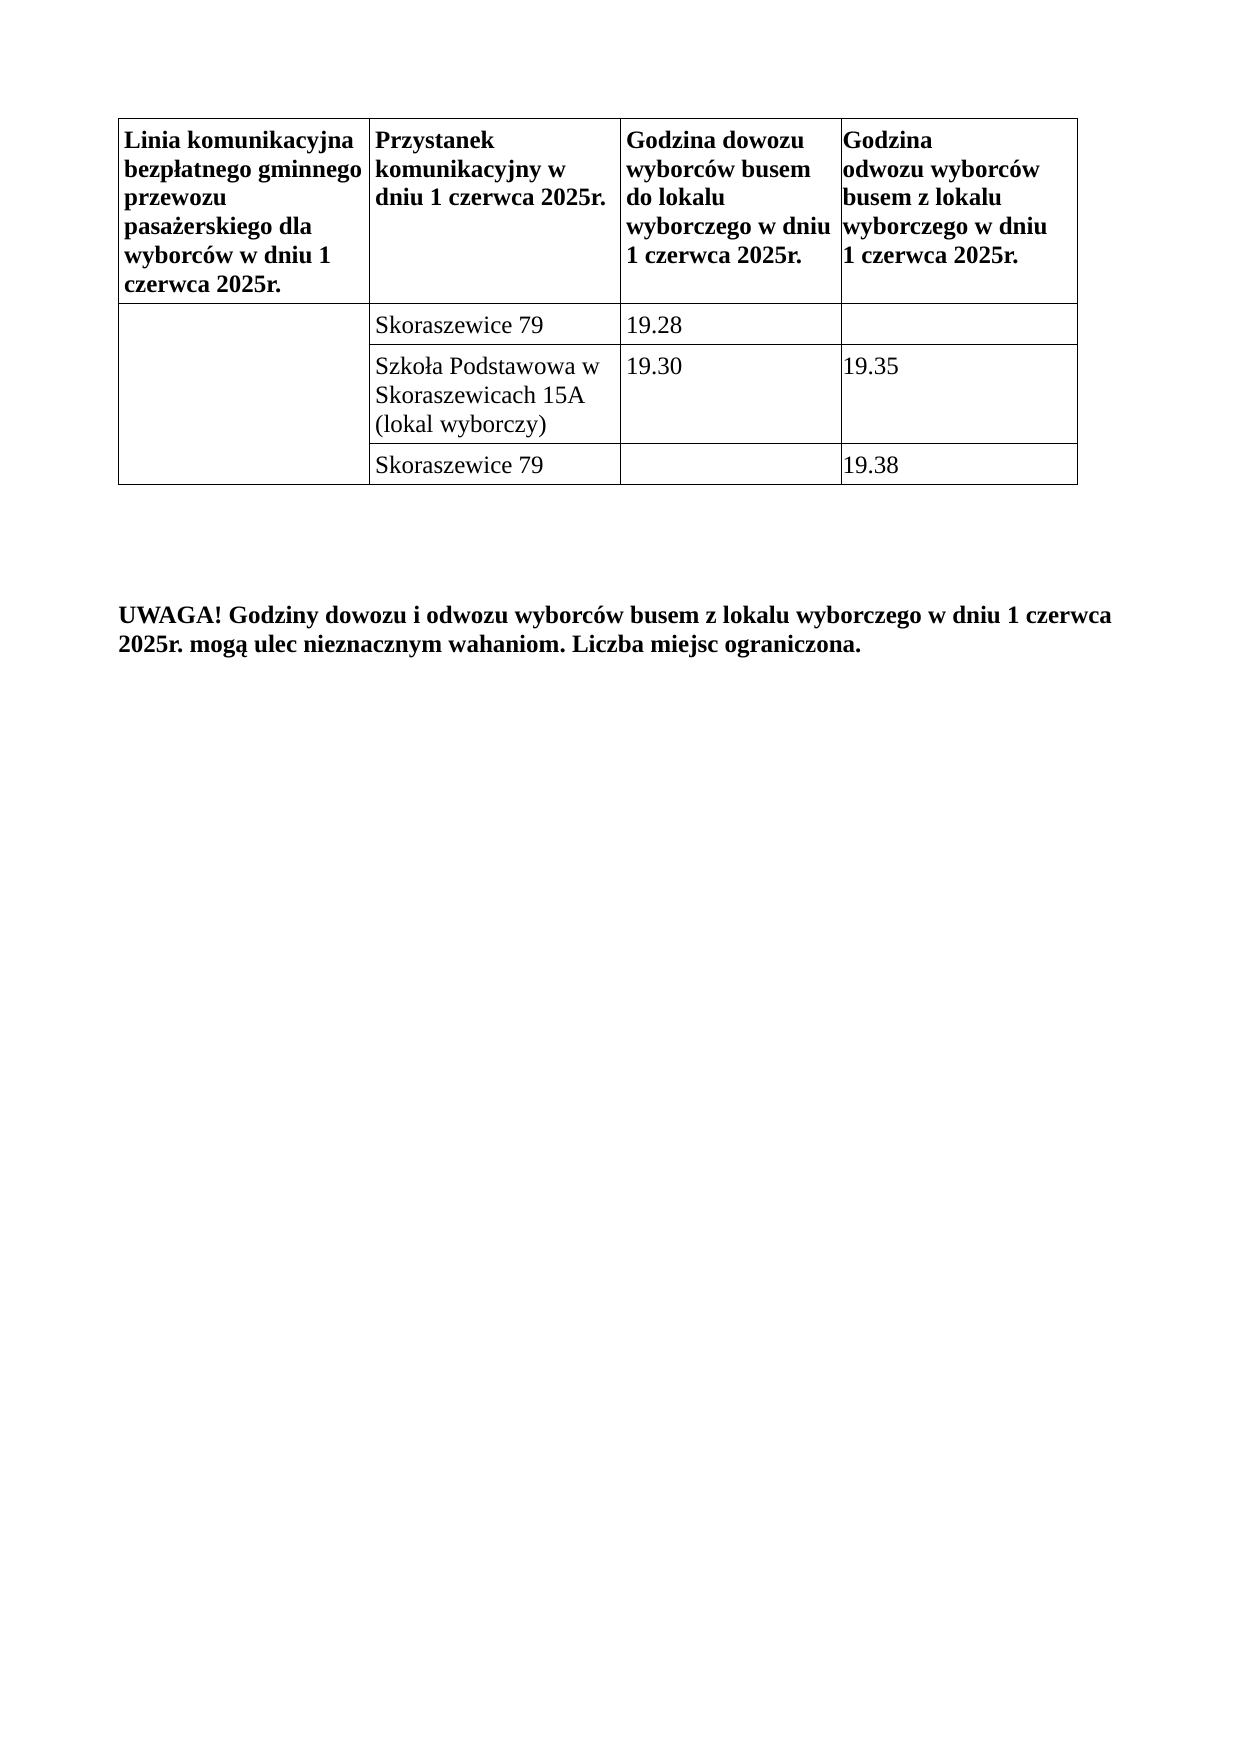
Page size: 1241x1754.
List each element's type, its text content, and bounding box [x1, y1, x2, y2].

table_cell [621, 444, 841, 484]
table_header Linia komunikacyjna bezpłatnego gminnego przewozu pasażerskiego dla wyborców w dniu 1 czerwca 2025r. [119, 119, 369, 303]
table_cell 19.35 [842, 345, 1077, 443]
text UWAGA! Godziny dowozu i odwozu wyborców busem z lokalu wyborczego w dniu 1 czerwca 2025r. mogą ulec nieznacznym wahaniom. Liczba miejsc ograniczona. [118, 600, 1122, 658]
table_cell 19.38 [842, 444, 1077, 484]
table_cell Skoraszewice 79 [370, 304, 620, 344]
table_header Godzina dowozu wyborców busem do lokalu wyborczego w dniu 1 czerwca 2025r. [621, 119, 841, 303]
table_cell Skoraszewice 79 [370, 444, 620, 484]
table_cell 19.30 [621, 345, 841, 443]
table_cell [842, 304, 1077, 344]
table_header Godzina odwozu wyborców busem z lokalu wyborczego w dniu 1 czerwca 2025r. [842, 119, 1077, 303]
table_cell 19.28 [621, 304, 841, 344]
table_cell Szkoła Podstawowa w Skoraszewicach 15A (lokal wyborczy) [370, 345, 620, 443]
table_cell [119, 304, 369, 484]
table_header Przystanek komunikacyjny w dniu 1 czerwca 2025r. [370, 119, 620, 303]
